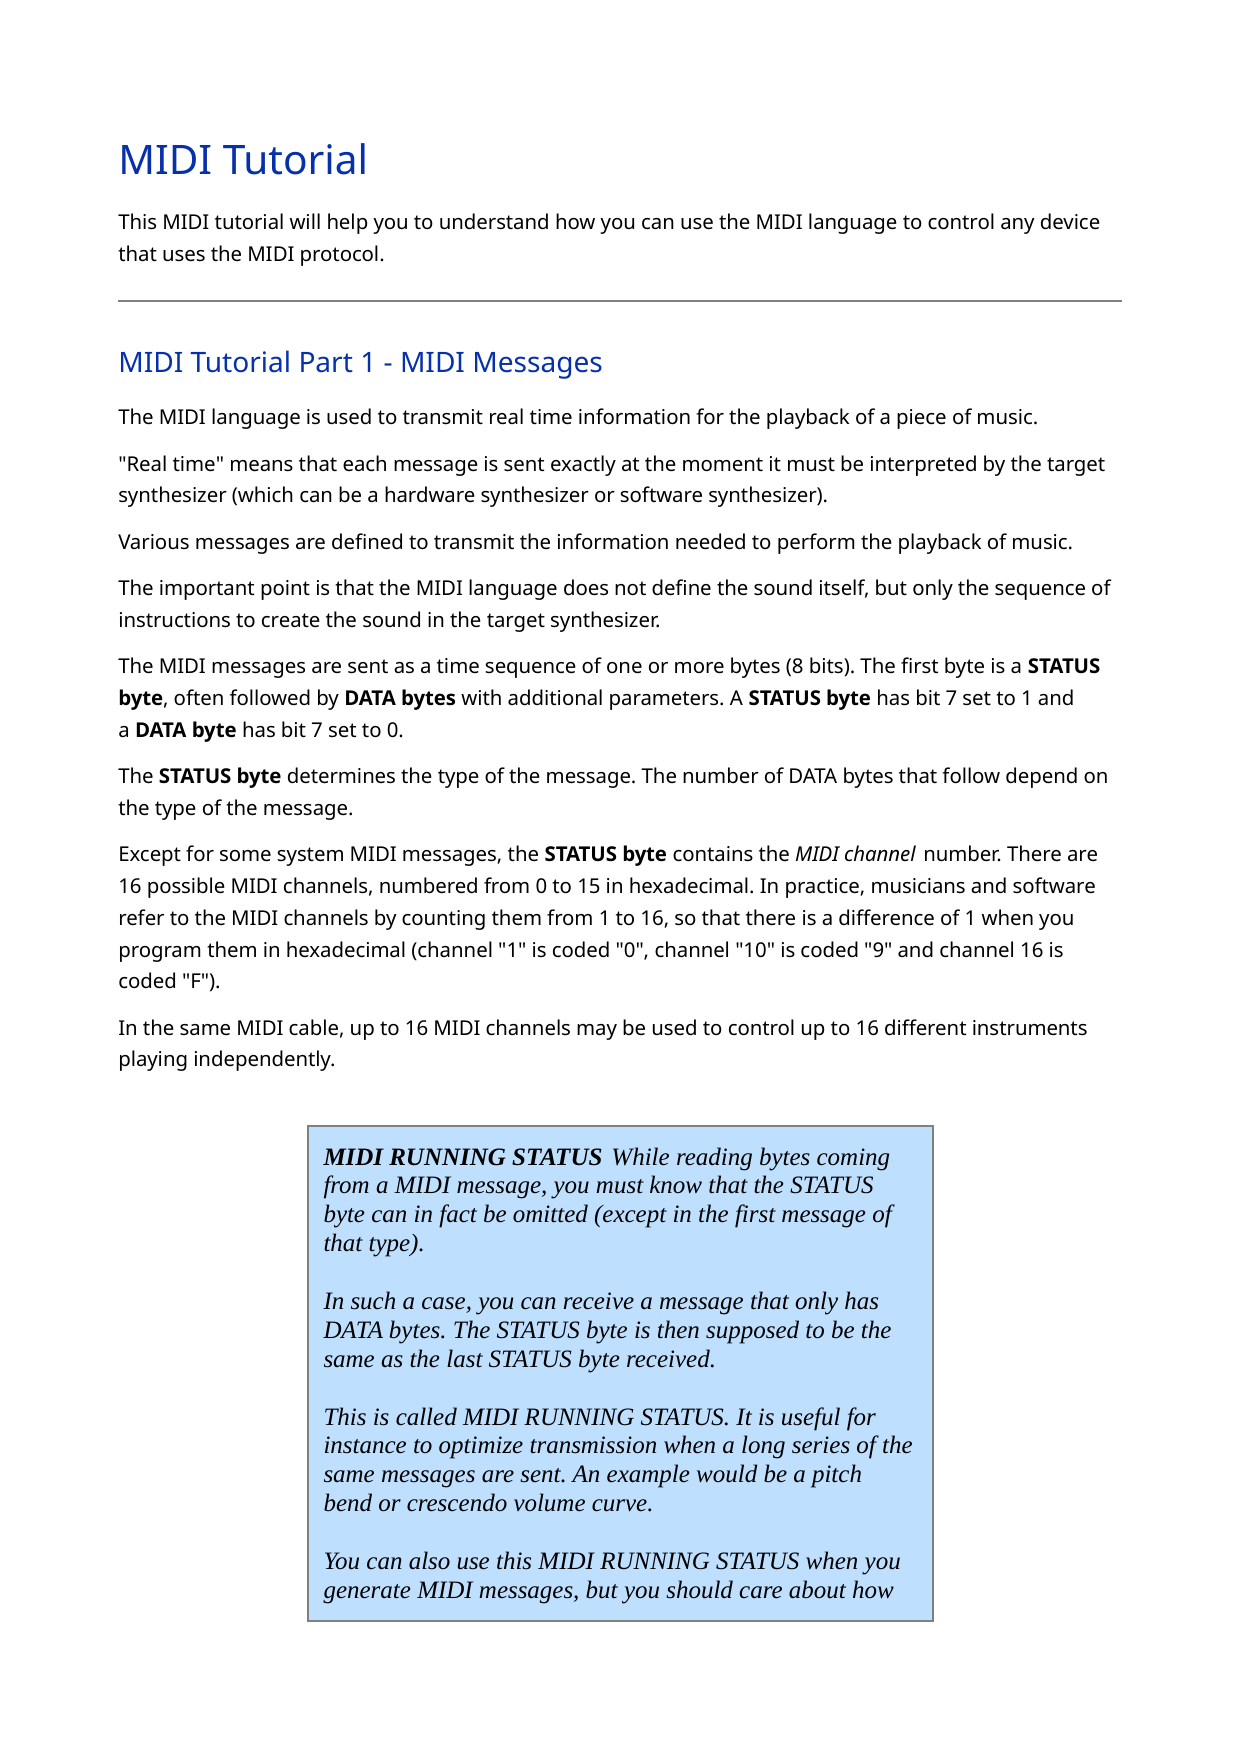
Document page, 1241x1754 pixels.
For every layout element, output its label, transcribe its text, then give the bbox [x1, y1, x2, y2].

text In the same MIDI cable, up to 16 MIDI channels may be used to control up to 16 different instruments playing independently. [118, 1013, 1122, 1073]
text The STATUS byte determines the type of the message. The number of DATA bytes that follow depend on the type of the message. [118, 762, 1122, 821]
table_header MIDI RUNNING STATUS While reading bytes coming from a MIDI message, you must know that the STATUS byte can in fact be omitted (except in the first message of that type). In such a case, you can receive a message that only has DATA bytes. The STATUS byte is then supposed to be the same as the last STATUS byte received. This is called MIDI RUNNING STATUS. It is useful for instance to optimize transmission when a long series of the same messages are sent. An example would be a pitch bend or crescendo volume curve. You can also use this MIDI RUNNING STATUS when you generate MIDI messages, but you should care about how [309, 1127, 932, 1619]
text Except for some system MIDI messages, the STATUS byte contains the MIDI channel number. There are 16 possible MIDI channels, numbered from 0 to 15 in hexadecimal. In practice, musicians and software refer to the MIDI channels by counting them from 1 to 16, so that there is a difference of 1 when you program them in hexadecimal (channel "1" is coded "0", channel "10" is coded "9" and channel 16 is coded "F"). [118, 840, 1122, 995]
subtitle MIDI Tutorial [118, 131, 1122, 186]
text The MIDI language is used to transmit real time information for the playback of a piece of music. [118, 403, 1122, 431]
text Various messages are defined to transmit the information needed to perform the playback of music. [118, 527, 1122, 555]
text The important point is that the MIDI language does not define the sound itself, but only the sequence of instructions to create the sound in the target synthesizer. [118, 574, 1122, 633]
text This MIDI tutorial will help you to understand how you can use the MIDI language to control any device that uses the MIDI protocol. [118, 208, 1122, 267]
text The MIDI messages are sent as a time sequence of one or more bytes (8 bits). The first byte is a STATUS byte, often followed by DATA bytes with additional parameters. A STATUS byte has bit 7 set to 1 and a DATA byte has bit 7 set to 0. [118, 652, 1122, 743]
subtitle MIDI Tutorial Part 1 - MIDI Messages [118, 343, 1122, 381]
text "Real time" means that each message is sent exactly at the moment it must be interpreted by the target synthesizer (which can be a hardware synthesizer or software synthesizer). [118, 449, 1122, 509]
